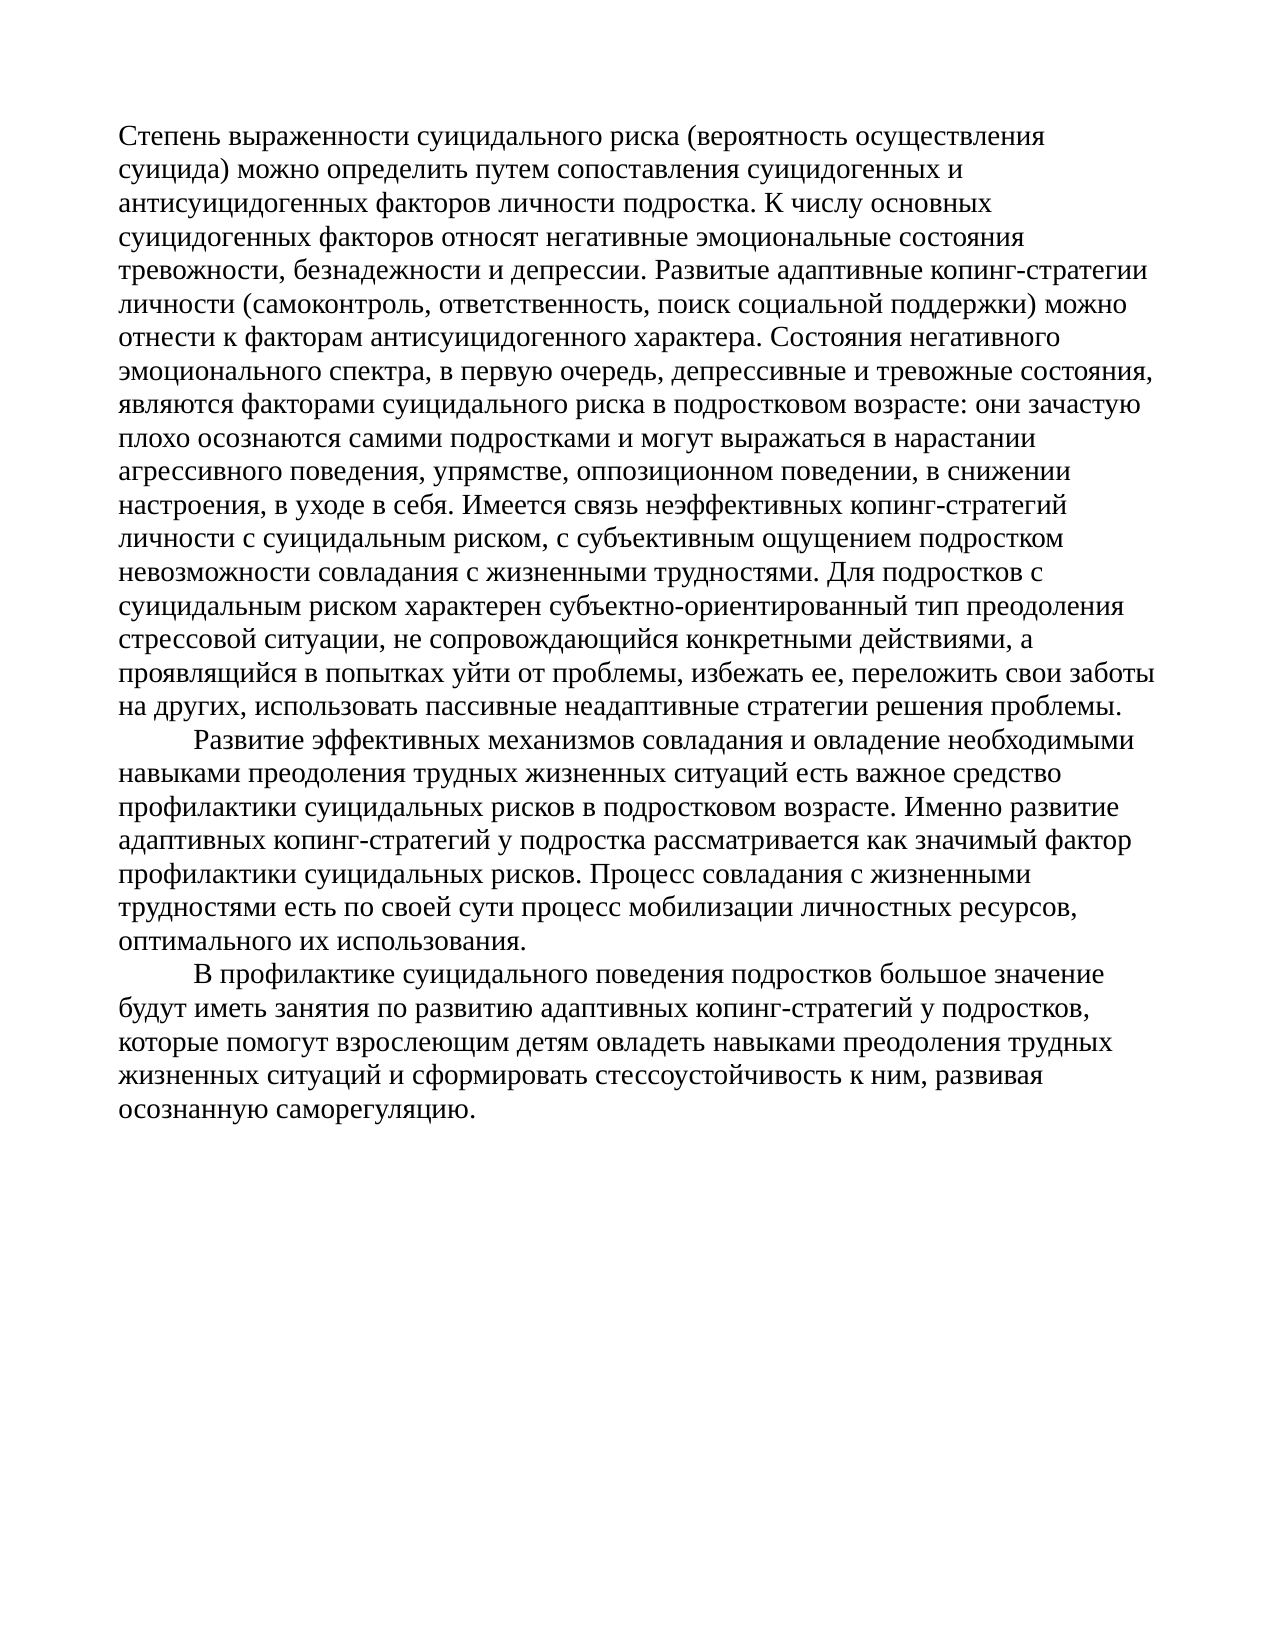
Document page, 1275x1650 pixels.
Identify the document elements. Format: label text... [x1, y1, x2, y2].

text Степень выраженности суицидального риска (вероятность осуществления суицида) можно определить путем сопоставления суицидогенных и антисуицидогенных факторов личности подростка. К числу основных суицидогенных факторов относят негативные эмоциональные состояния тревожности, безнадежности и депрессии. Развитые адаптивные копинг-стратегии личности (самоконтроль, ответственность, поиск социальной поддержки) можно отнести к факторам антисуицидогенного характера. Состояния негативного эмоционального спектра, в первую очередь, депрессивные и тревожные состояния, являются факторами суицидального риска в подростковом возрасте: они зачастую плохо осознаются самими подростками и могут выражаться в нарастании агрессивного поведения, упрямстве, оппозиционном поведении, в снижении настроения, в уходе в себя. Имеется связь неэффективных копинг-стратегий личности с суицидальным риском, с субъективным ощущением подростком невозможности совладания с жизненными трудностями. Для подростков с суицидальным риском характерен субъектно-ориентированный тип преодоления стрессовой ситуации, не сопровождающийся конкретными действиями, а проявлящийся в попытках уйти от проблемы, избежать ее, переложить свои заботы на других, использовать пассивные неадаптивные стратегии решения проблемы. Развитие эффективных механизмов совладания и овладение необходимыми навыками преодоления трудных жизненных ситуаций есть важное средство профилактики суицидальных рисков в подростковом возрасте. Именно развитие адаптивных копинг-стратегий у подростка рассматривается как значимый фактор профилактики суицидальных рисков. Процесс совладания с жизненными трудностями есть по своей сути процесс мобилизации личностных ресурсов, оптимального их использования. [118, 118, 1157, 957]
text В профилактике суицидального поведения подростков большое значение будут иметь занятия по развитию адаптивных копинг-стратегий у подростков, которые помогут взрослеющим детям овладеть навыками преодоления трудных жизненных ситуаций и сформировать стессоустойчивость к ним, развивая осознанную саморегуляцию. [118, 957, 1157, 1124]
